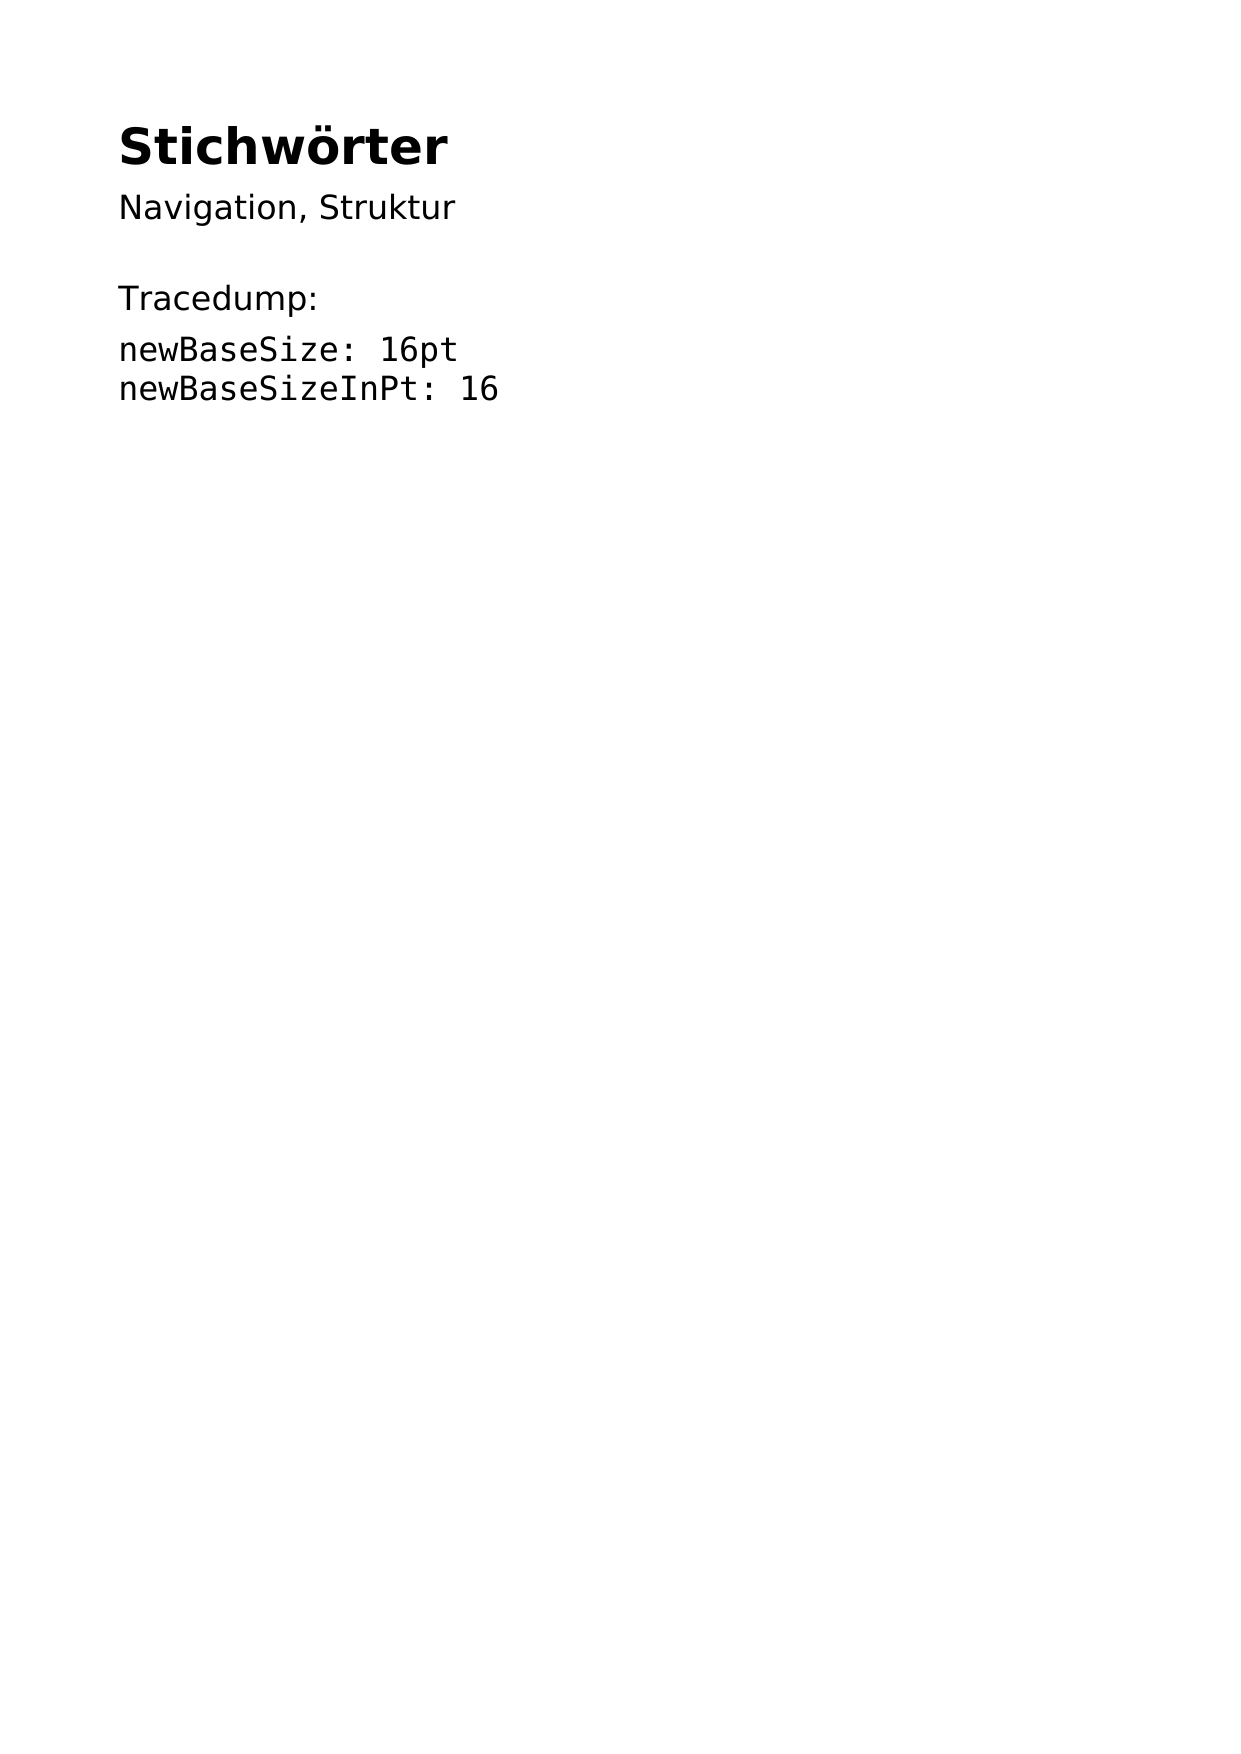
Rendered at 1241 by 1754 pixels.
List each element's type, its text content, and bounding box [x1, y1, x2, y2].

text newBaseSize: 16pt newBaseSizeInPt: 16 [118, 330, 1122, 408]
text Tracedump: [118, 240, 1122, 318]
text Navigation, Struktur [118, 189, 1122, 228]
subtitle Stichwörter [118, 118, 1122, 176]
